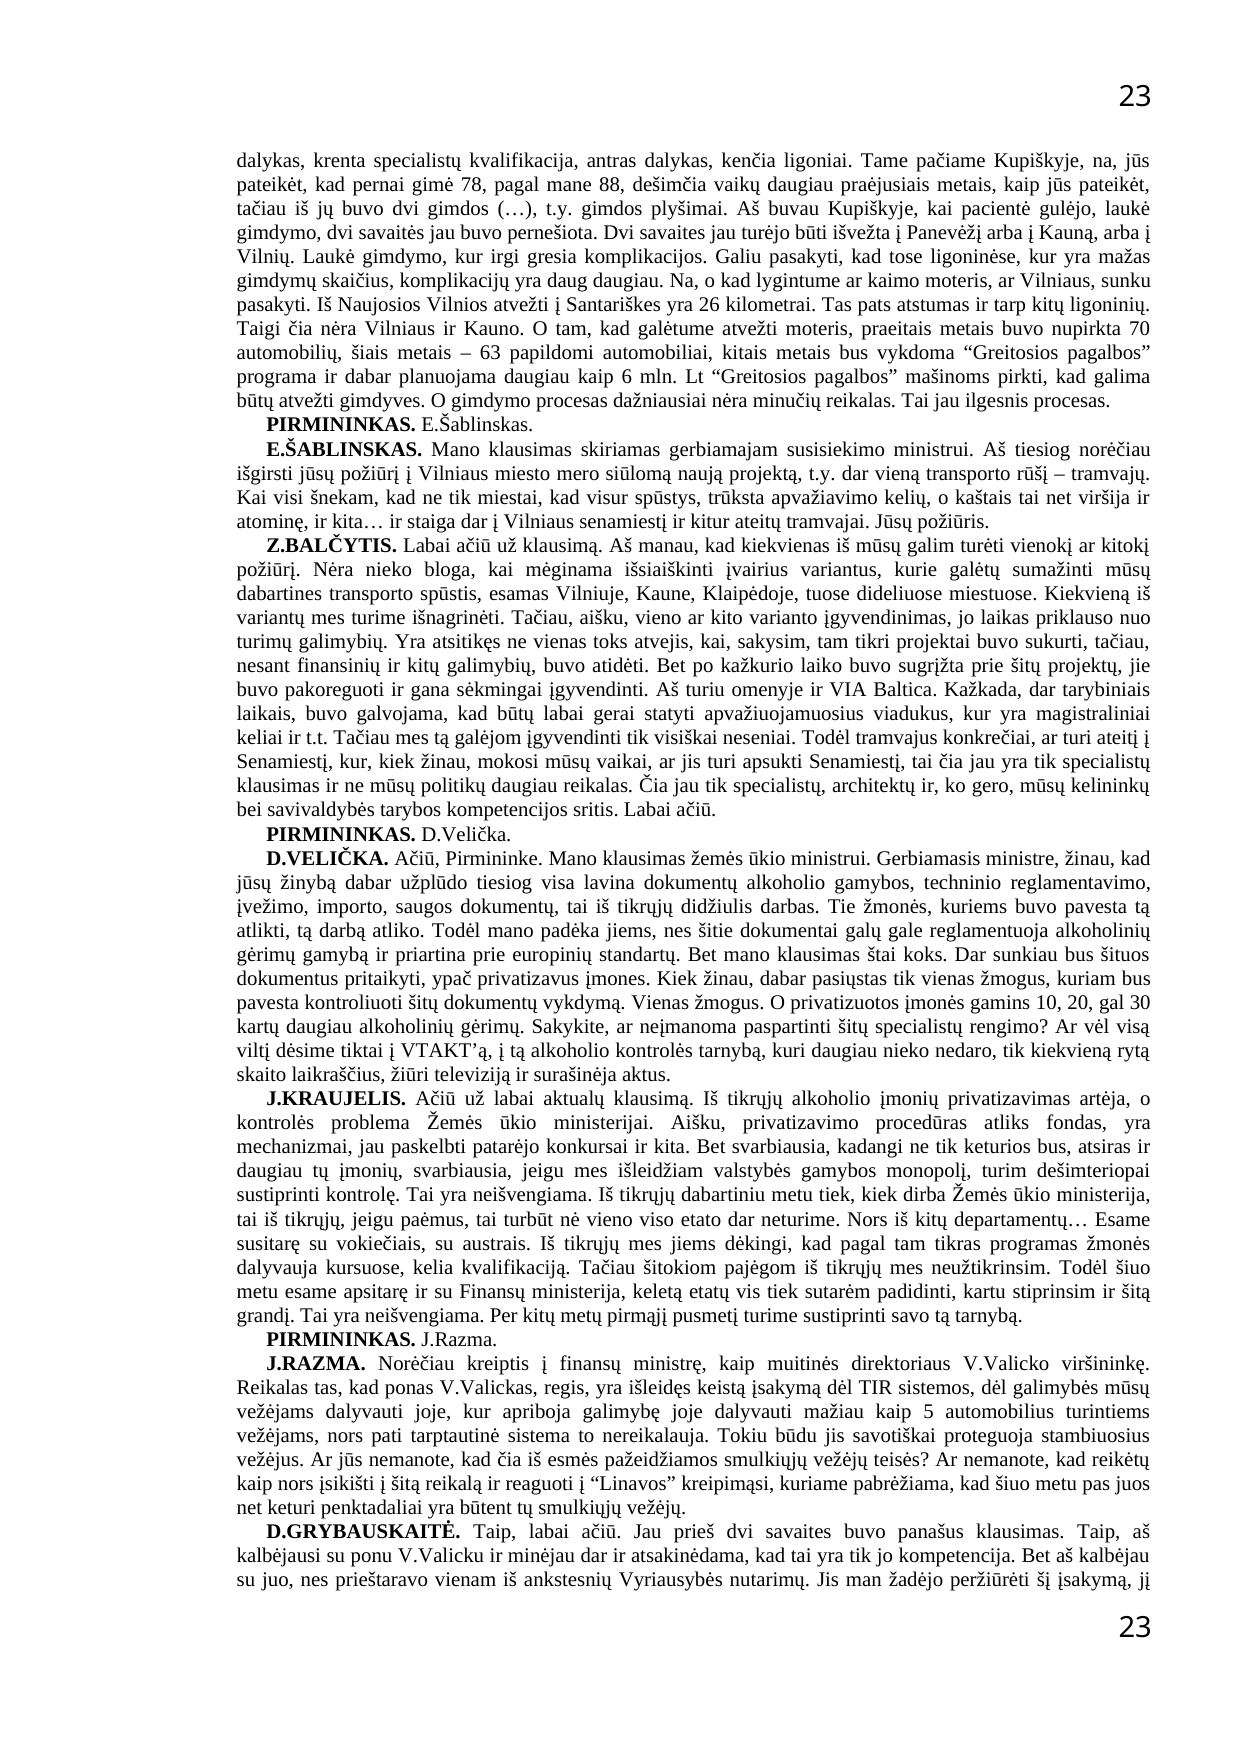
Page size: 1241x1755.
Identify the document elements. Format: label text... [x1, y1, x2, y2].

text dalykas, krenta specialistų kvalifikacija, antras dalykas, kenčia ligoniai. Tame pačiame Kupiškyje, na, jūs pateikėt, kad pernai gimė 78, pagal mane 88, dešimčia vaikų daugiau praėjusiais metais, kaip jūs pateikėt, tačiau iš jų buvo dvi gimdos (…), t.y. gimdos plyšimai. Aš buvau Kupiškyje, kai pacientė gulėjo, laukė gimdymo, dvi savaitės jau buvo pernešiota. Dvi savaites jau turėjo būti išvežta į Panevėžį arba į Kauną, arba į Vilnių. Laukė gimdymo, kur irgi gresia komplikacijos. Galiu pasakyti, kad tose ligoninėse, kur yra mažas gimdymų skaičius, komplikacijų yra daug daugiau. Na, o kad lygintume ar kaimo moteris, ar Vilniaus, sunku pasakyti. Iš Naujosios Vilnios atvežti į Santariškes yra 26 kilometrai. Tas pats atstumas ir tarp kitų ligoninių. Taigi čia nėra Vilniaus ir Kauno. O tam, kad galėtume atvežti moteris, praeitais metais buvo nupirkta 70 automobilių, šiais metais – 63 papildomi automobiliai, kitais metais bus vykdoma “Greitosios pagalbos” programa ir dabar planuojama daugiau kaip 6 mln. Lt “Greitosios pagalbos” mašinoms pirkti, kad galima būtų atvežti gimdyves. O gimdymo procesas dažniausiai nėra minučių reikalas. Tai jau ilgesnis procesas. [236, 148, 1152, 412]
text PIRMININKAS. J.Razma. [236, 1327, 1152, 1351]
text E.ŠABLINSKAS. Mano klausimas skiriamas gerbiamajam susisiekimo ministrui. Aš tiesiog norėčiau išgirsti jūsų požiūrį į Vilniaus miesto mero siūlomą naują projektą, t.y. dar vieną transporto rūšį – tramvajų. Kai visi šnekam, kad ne tik miestai, kad visur spūstys, trūksta apvažiavimo kelių, o kaštais tai net viršija ir atominę, ir kita… ir staiga dar į Vilniaus senamiestį ir kitur ateitų tramvajai. Jūsų požiūris. [236, 436, 1152, 533]
text PIRMININKAS. E.Šablinskas. [236, 412, 1152, 436]
text D.VELIČKA. Ačiū, Pirmininke. Mano klausimas žemės ūkio ministrui. Gerbiamasis ministre, žinau, kad jūsų žinybą dabar užplūdo tiesiog visa lavina dokumentų alkoholio gamybos, techninio reglamentavimo, įvežimo, importo, saugos dokumentų, tai iš tikrųjų didžiulis darbas. Tie žmonės, kuriems buvo pavesta tą atlikti, tą darbą atliko. Todėl mano padėka jiems, nes šitie dokumentai galų gale reglamentuoja alkoholinių gėrimų gamybą ir priartina prie europinių standartų. Bet mano klausimas štai koks. Dar sunkiau bus šituos dokumentus pritaikyti, ypač privatizavus įmones. Kiek žinau, dabar pasiųstas tik vienas žmogus, kuriam bus pavesta kontroliuoti šitų dokumentų vykdymą. Vienas žmogus. O privatizuotos įmonės gamins 10, 20, gal 30 kartų daugiau alkoholinių gėrimų. Sakykite, ar neįmanoma paspartinti šitų specialistų rengimo? Ar vėl visą viltį dėsime tiktai į VTAKT’ą, į tą alkoholio kontrolės tarnybą, kuri daugiau nieko nedaro, tik kiekvieną rytą skaito laikraščius, žiūri televiziją ir surašinėja aktus. [236, 846, 1152, 1086]
text J.KRAUJELIS. Ačiū už labai aktualų klausimą. Iš tikrųjų alkoholio įmonių privatizavimas artėja, o kontrolės problema Žemės ūkio ministerijai. Aišku, privatizavimo procedūras atliks fondas, yra mechanizmai, jau paskelbti patarėjo konkursai ir kita. Bet svarbiausia, kadangi ne tik keturios bus, atsiras ir daugiau tų įmonių, svarbiausia, jeigu mes išleidžiam valstybės gamybos monopolį, turim dešimteriopai sustiprinti kontrolę. Tai yra neišvengiama. Iš tikrųjų dabartiniu metu tiek, kiek dirba Žemės ūkio ministerija, tai iš tikrųjų, jeigu paėmus, tai turbūt nė vieno viso etato dar neturime. Nors iš kitų departamentų… Esame susitarę su vokiečiais, su austrais. Iš tikrųjų mes jiems dėkingi, kad pagal tam tikras programas žmonės dalyvauja kursuose, kelia kvalifikaciją. Tačiau šitokiom pajėgom iš tikrųjų mes neužtikrinsim. Todėl šiuo metu esame apsitarę ir su Finansų ministerija, keletą etatų vis tiek sutarėm padidinti, kartu stiprinsim ir šitą grandį. Tai yra neišvengiama. Per kitų metų pirmąjį pusmetį turime sustiprinti savo tą tarnybą. [236, 1086, 1152, 1327]
text J.RAZMA. Norėčiau kreiptis į finansų ministrę, kaip muitinės direktoriaus V.Valicko viršininkę. Reikalas tas, kad ponas V.Valickas, regis, yra išleidęs keistą įsakymą dėl TIR sistemos, dėl galimybės mūsų vežėjams dalyvauti joje, kur apriboja galimybę joje dalyvauti mažiau kaip 5 automobilius turintiems vežėjams, nors pati tarptautinė sistema to nereikalauja. Tokiu būdu jis savotiškai proteguoja stambiuosius vežėjus. Ar jūs nemanote, kad čia iš esmės pažeidžiamos smulkiųjų vežėjų teisės? Ar nemanote, kad reikėtų kaip nors įsikišti į šitą reikalą ir reaguoti į “Linavos” kreipimąsi, kuriame pabrėžiama, kad šiuo metu pas juos net keturi penktadaliai yra būtent tų smulkiųjų vežėjų. [236, 1351, 1152, 1519]
text D.GRYBAUSKAITĖ. Taip, labai ačiū. Jau prieš dvi savaites buvo panašus klausimas. Taip, aš kalbėjausi su ponu V.Valicku ir minėjau dar ir atsakinėdama, kad tai yra tik jo kompetencija. Bet aš kalbėjau su juo, nes prieštaravo vienam iš ankstesnių Vyriausybės nutarimų. Jis man žadėjo peržiūrėti šį įsakymą, jį [236, 1519, 1152, 1591]
text Z.BALČYTIS. Labai ačiū už klausimą. Aš manau, kad kiekvienas iš mūsų galim turėti vienokį ar kitokį požiūrį. Nėra nieko bloga, kai mėginama išsiaiškinti įvairius variantus, kurie galėtų sumažinti mūsų dabartines transporto spūstis, esamas Vilniuje, Kaune, Klaipėdoje, tuose dideliuose miestuose. Kiekvieną iš variantų mes turime išnagrinėti. Tačiau, aišku, vieno ar kito varianto įgyvendinimas, jo laikas priklauso nuo turimų galimybių. Yra atsitikęs ne vienas toks atvejis, kai, sakysim, tam tikri projektai buvo sukurti, tačiau, nesant finansinių ir kitų galimybių, buvo atidėti. Bet po kažkurio laiko buvo sugrįžta prie šitų projektų, jie buvo pakoreguoti ir gana sėkmingai įgyvendinti. Aš turiu omenyje ir VIA Baltica. Kažkada, dar tarybiniais laikais, buvo galvojama, kad būtų labai gerai statyti apvažiuojamuosius viadukus, kur yra magistraliniai keliai ir t.t. Tačiau mes tą galėjom įgyvendinti tik visiškai neseniai. Todėl tramvajus konkrečiai, ar turi ateitį į Senamiestį, kur, kiek žinau, mokosi mūsų vaikai, ar jis turi apsukti Senamiestį, tai čia jau yra tik specialistų klausimas ir ne mūsų politikų daugiau reikalas. Čia jau tik specialistų, architektų ir, ko gero, mūsų kelininkų bei savivaldybės tarybos kompetencijos sritis. Labai ačiū. [236, 533, 1152, 821]
text PIRMININKAS. D.Velička. [236, 821, 1152, 846]
